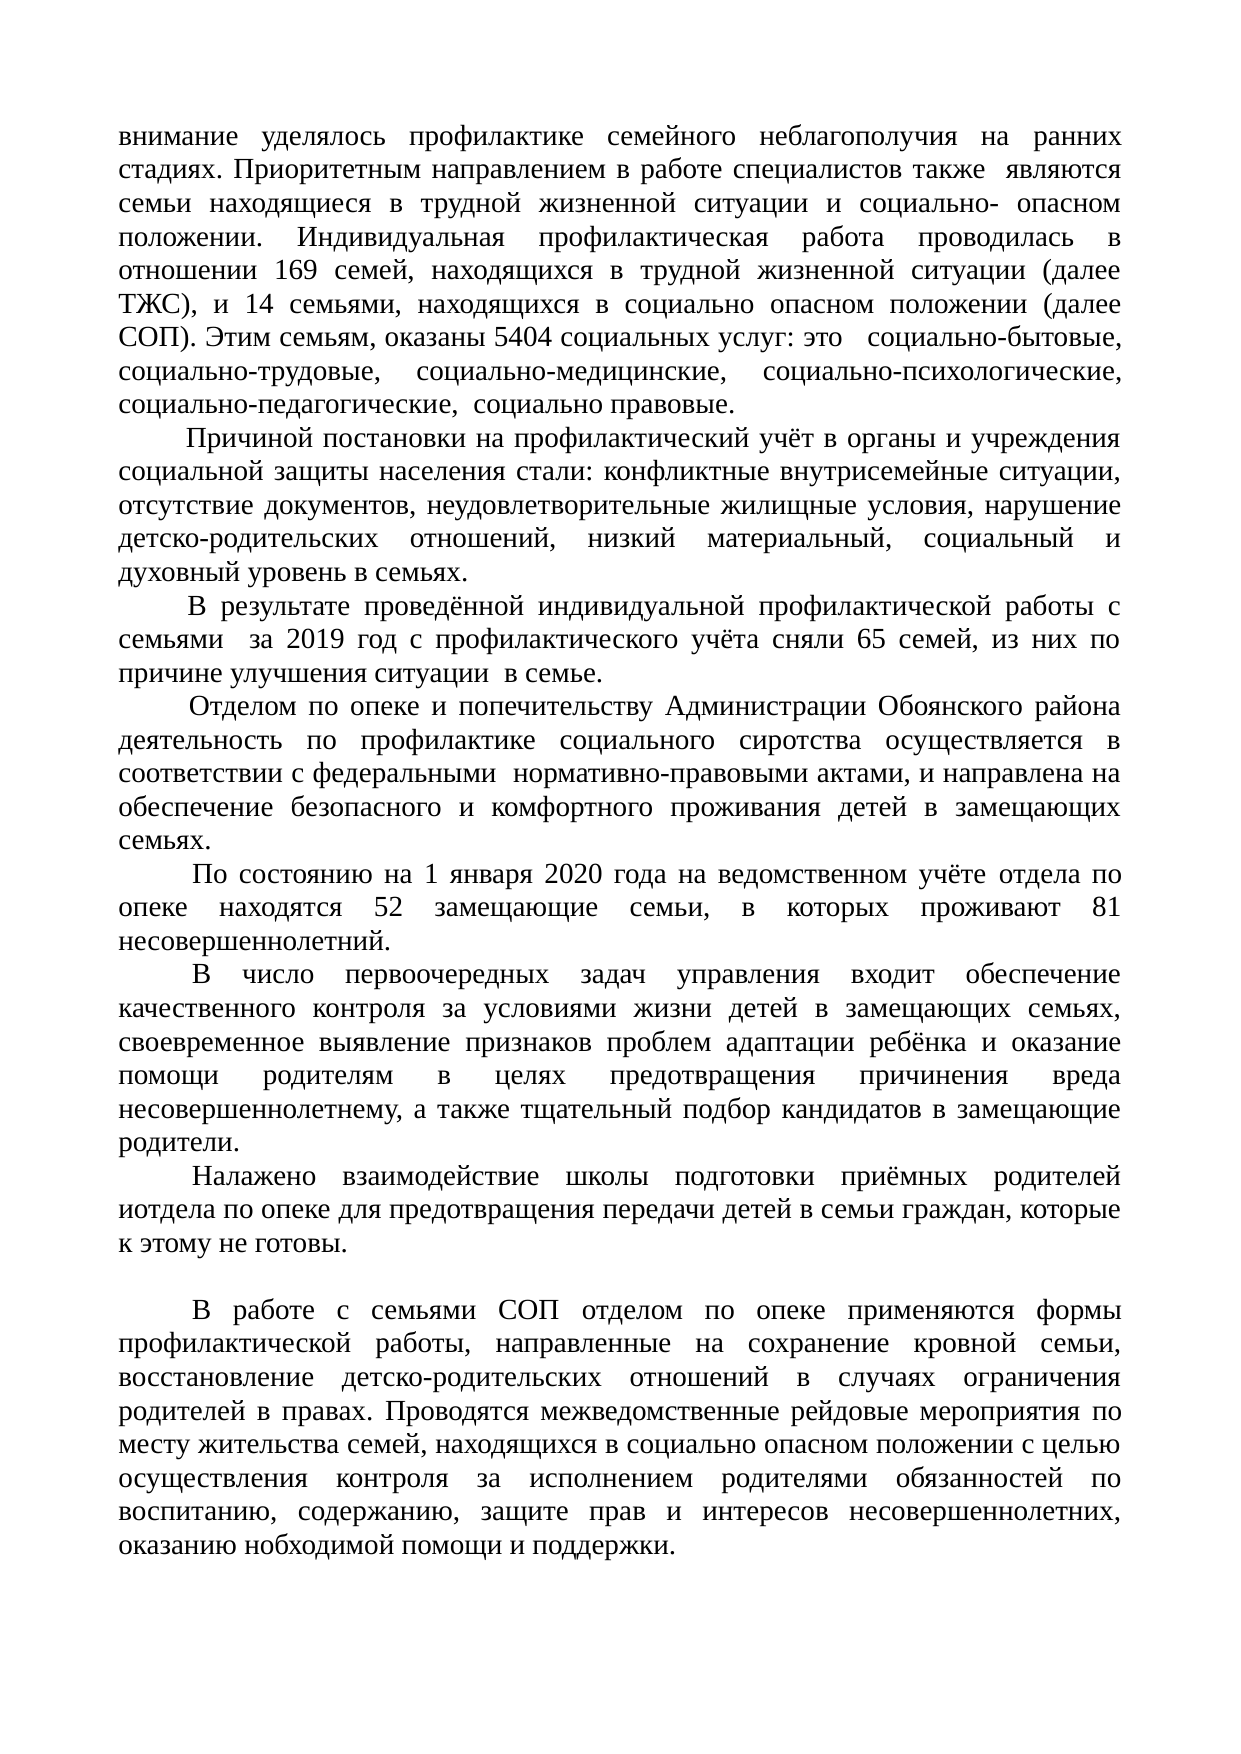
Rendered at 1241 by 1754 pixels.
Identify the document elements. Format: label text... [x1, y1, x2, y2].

text По состоянию на 1 января 2020 года на ведомственном учёте отдела по опеке находятся 52 замещающие семьи, в которых проживают 81 несовершеннолетний. [118, 856, 1122, 957]
text Причиной постановки на профилактический учёт в органы и учреждения социальной защиты населения стали: конфликтные внутрисемейные ситуации, отсутствие документов, неудовлетворительные жилищные условия, нарушение детско-родительских отношений, низкий материальный, социальный и духовный уровень в семьях. [118, 420, 1122, 588]
text Отделом по опеке и попечительству Администрации Обоянского района деятельность по профилактике социального сиротства осуществляется в соответствии с федеральными нормативно-правовыми актами, и направлена на обеспечение безопасного и комфортного проживания детей в замещающих семьях. [118, 688, 1122, 856]
text В число первоочередных задач управления входит обеспечение качественного контроля за условиями жизни детей в замещающих семьях, своевременное выявление признаков проблем адаптации ребёнка и оказание помощи родителям в целях предотвращения причинения вреда несовершеннолетнему, а также тщательный подбор кандидатов в замещающие родители. [118, 957, 1122, 1158]
text Налажено взаимодействие школы подготовки приёмных родителей иотдела по опеке для предотвращения передачи детей в семьи граждан, которые к этому не готовы. [118, 1158, 1122, 1258]
text В результате проведённой индивидуальной профилактической работы с семьями за 2019 год с профилактического учёта сняли 65 семей, из них по причине улучшения ситуации в семье. [118, 588, 1122, 688]
text В работе с семьями СОП отделом по опеке применяются формы профилактической работы, направленные на сохранение кровной семьи, восстановление детско-родительских отношений в случаях ограничения родителей в правах. Проводятся межведомственные рейдовые мероприятия по месту жительства семей, находящихся в социально опасном положении с целью осуществления контроля за исполнением родителями обязанностей по воспитанию, содержанию, защите прав и интересов несовершеннолетних, оказанию нобходимой помощи и поддержки. [118, 1292, 1122, 1625]
text внимание уделялось профилактике семейного неблагополучия на ранних стадиях. Приоритетным направлением в работе специалистов также являются семьи находящиеся в трудной жизненной ситуации и социально- опасном положении. Индивидуальная профилактическая работа проводилась в отношении 169 семей, находящихся в трудной жизненной ситуации (далее ТЖС), и 14 семьями, находящихся в социально опасном положении (далее СОП). Этим семьям, оказаны 5404 социальных услуг: это социально-бытовые, социально-трудовые, социально-медицинские, социально-психологические, социально-педагогические, социально правовые. [118, 118, 1122, 420]
